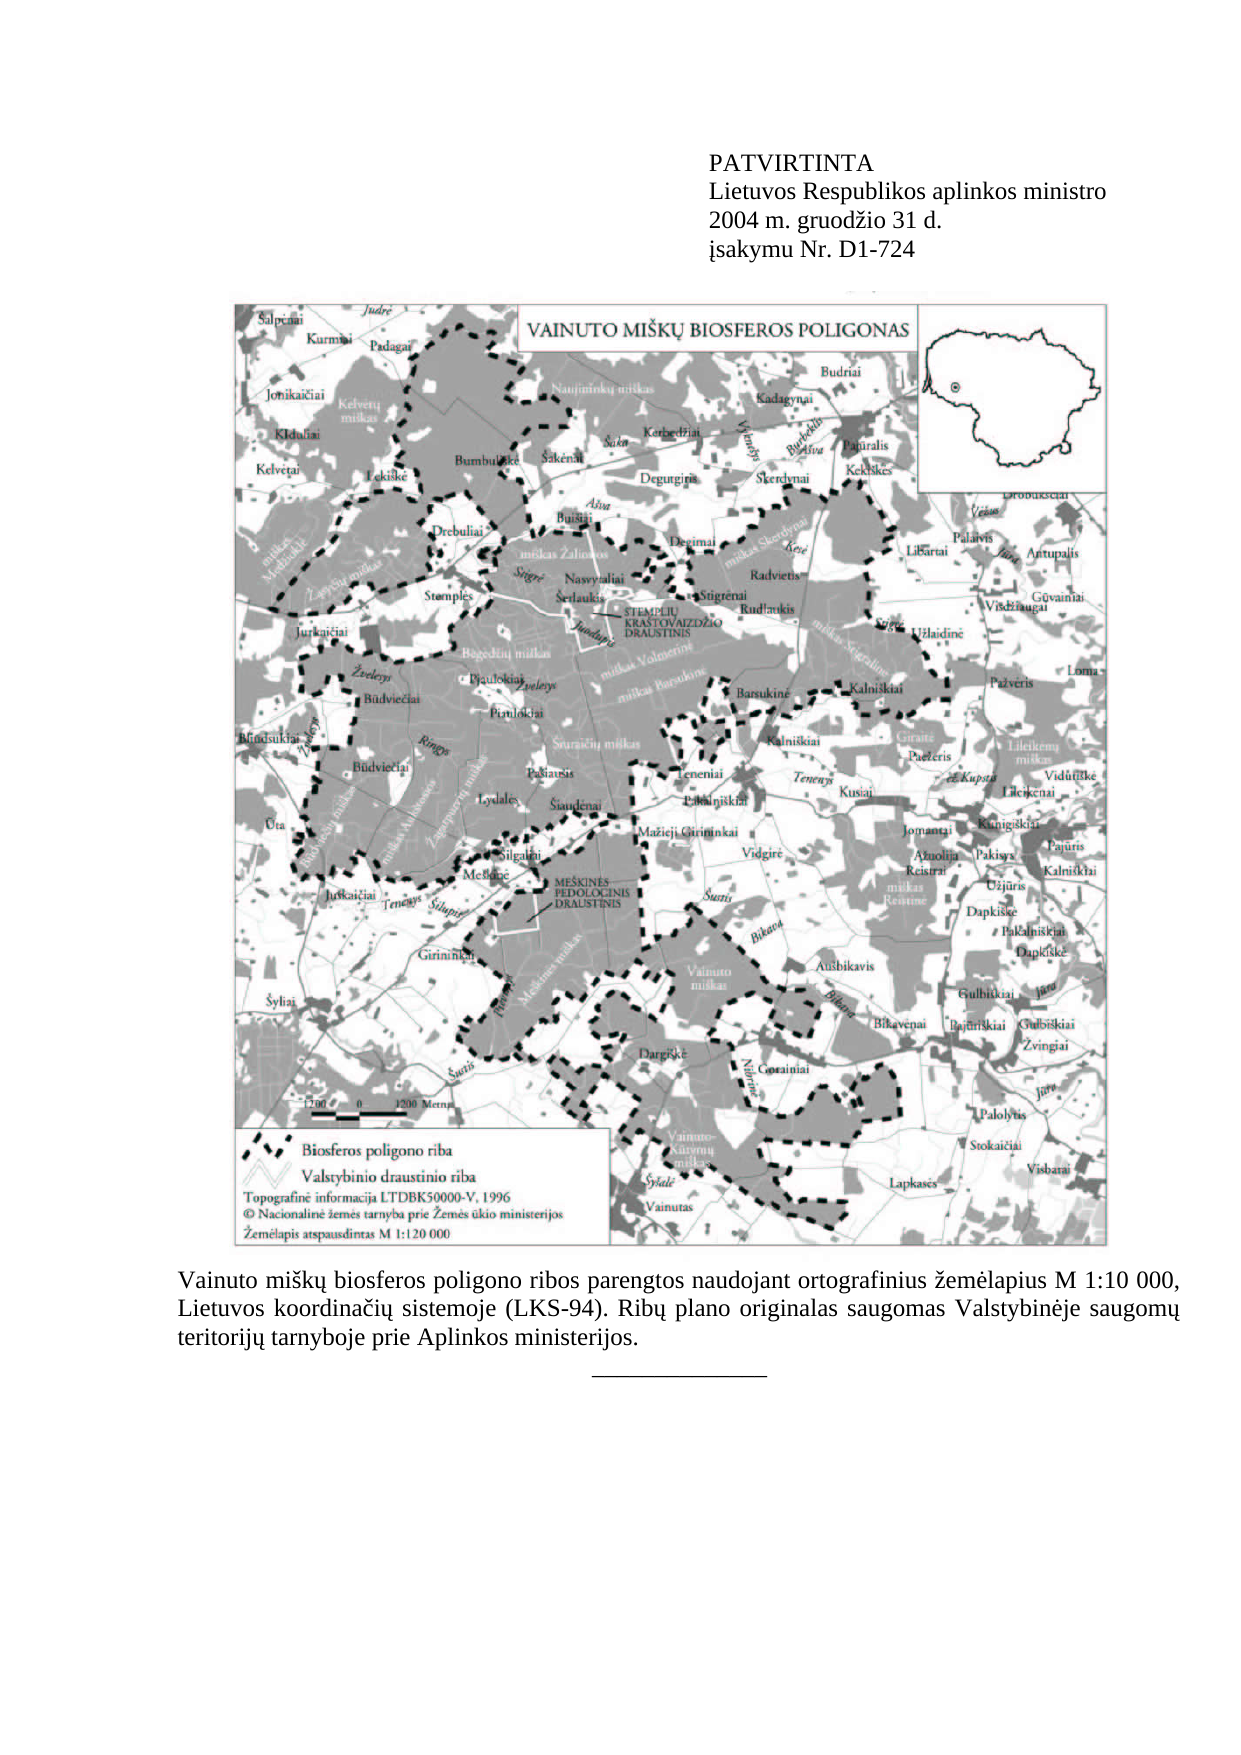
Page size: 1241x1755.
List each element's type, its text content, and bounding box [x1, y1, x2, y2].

text 2004 m. gruodžio 31 d. [177, 205, 1181, 234]
text ______________ [177, 1351, 1181, 1380]
text Lietuvos Respublikos aplinkos ministro [177, 176, 1181, 205]
text įsakymu Nr. D1-724 [177, 234, 1181, 263]
text PATVIRTINTA [177, 148, 1181, 176]
text Vainuto miškų biosferos poligono ribos parengtos naudojant ortografinius žemėlapius M 1:10 000, Lietuvos koordinačių sistemoje (LKS-94). Ribų plano originalas saugomas Valstybinėje saugomų teritorijų tarnyboje prie Aplinkos ministerijos. [177, 1265, 1181, 1351]
